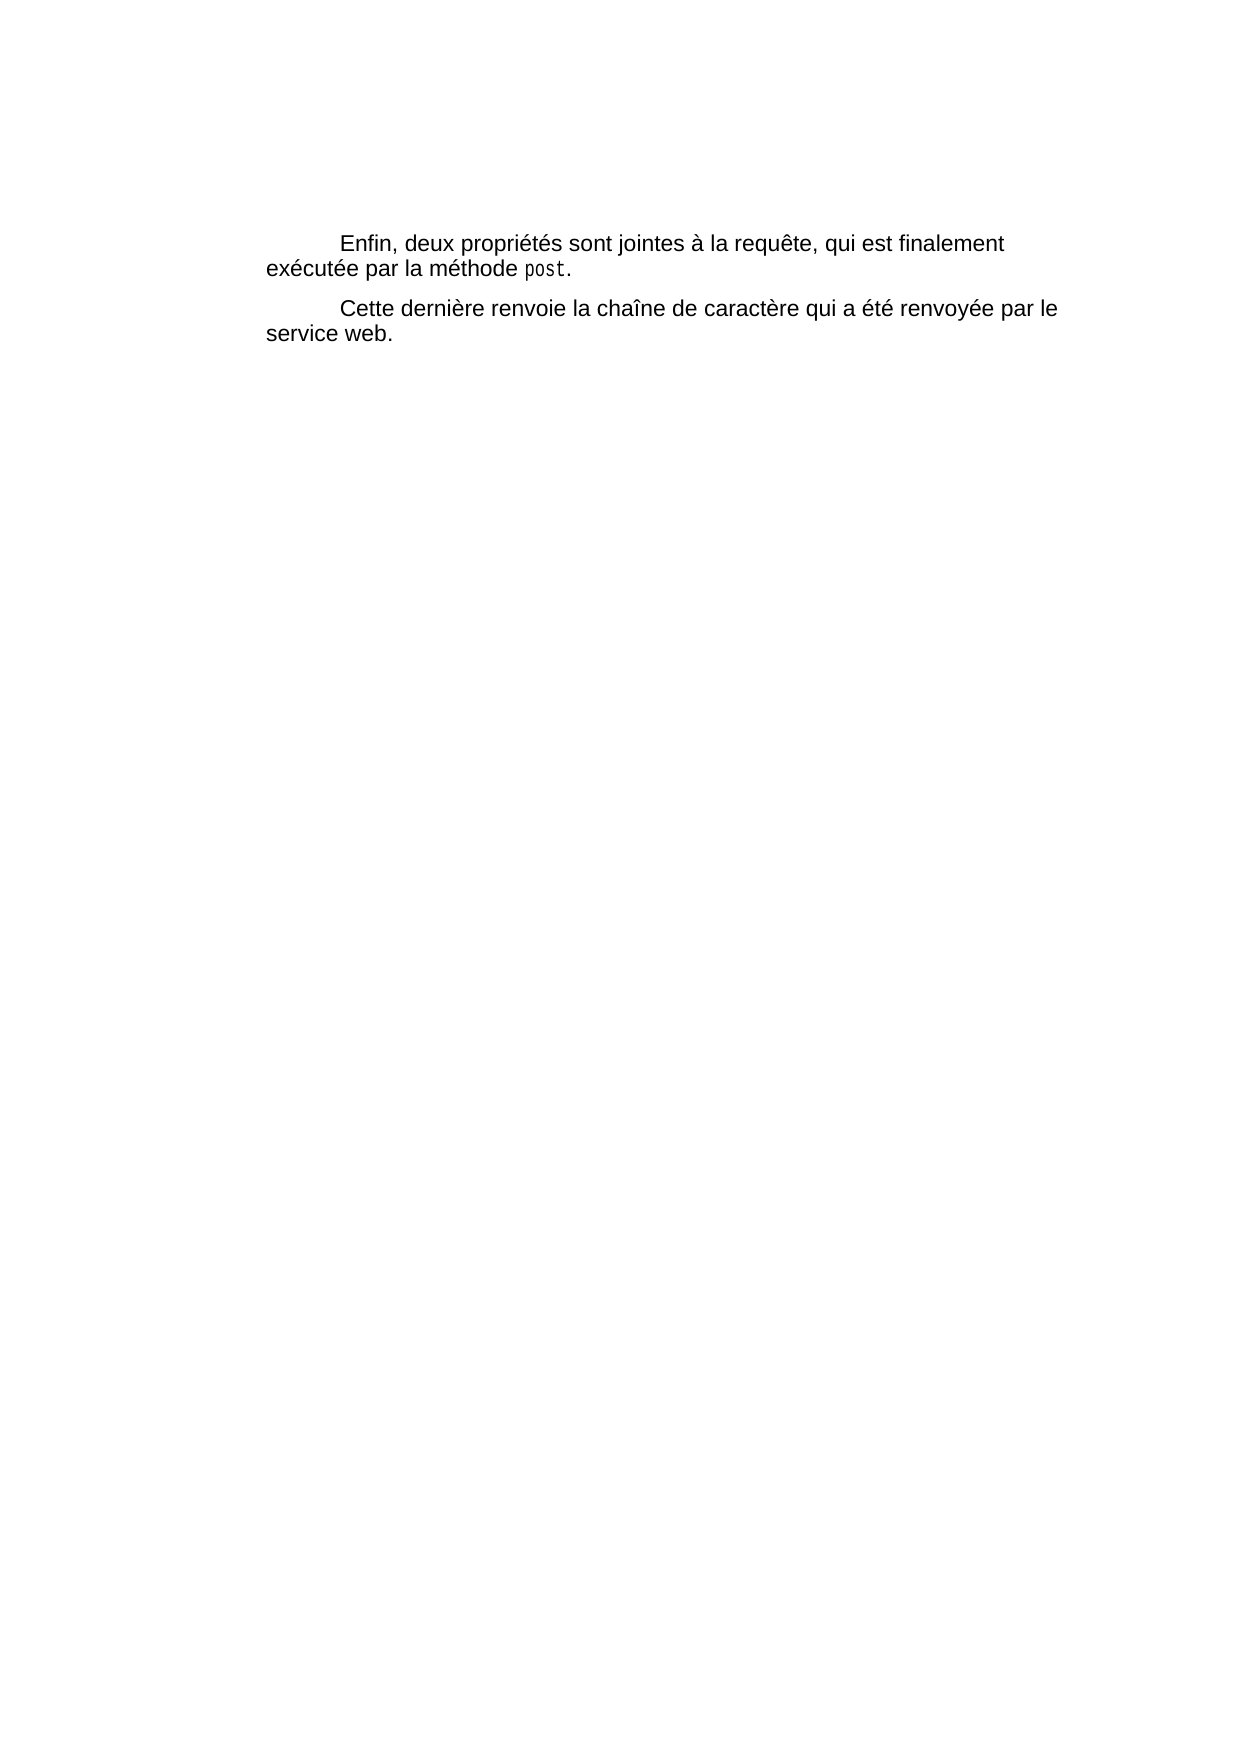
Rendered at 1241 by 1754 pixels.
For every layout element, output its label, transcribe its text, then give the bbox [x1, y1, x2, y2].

text Cette dernière renvoie la chaîne de caractère qui a été renvoyée par le service web. [266, 295, 1093, 347]
text Enfin, deux propriétés sont jointes à la requête, qui est finalement exécutée par la méthode post. [266, 230, 1093, 283]
